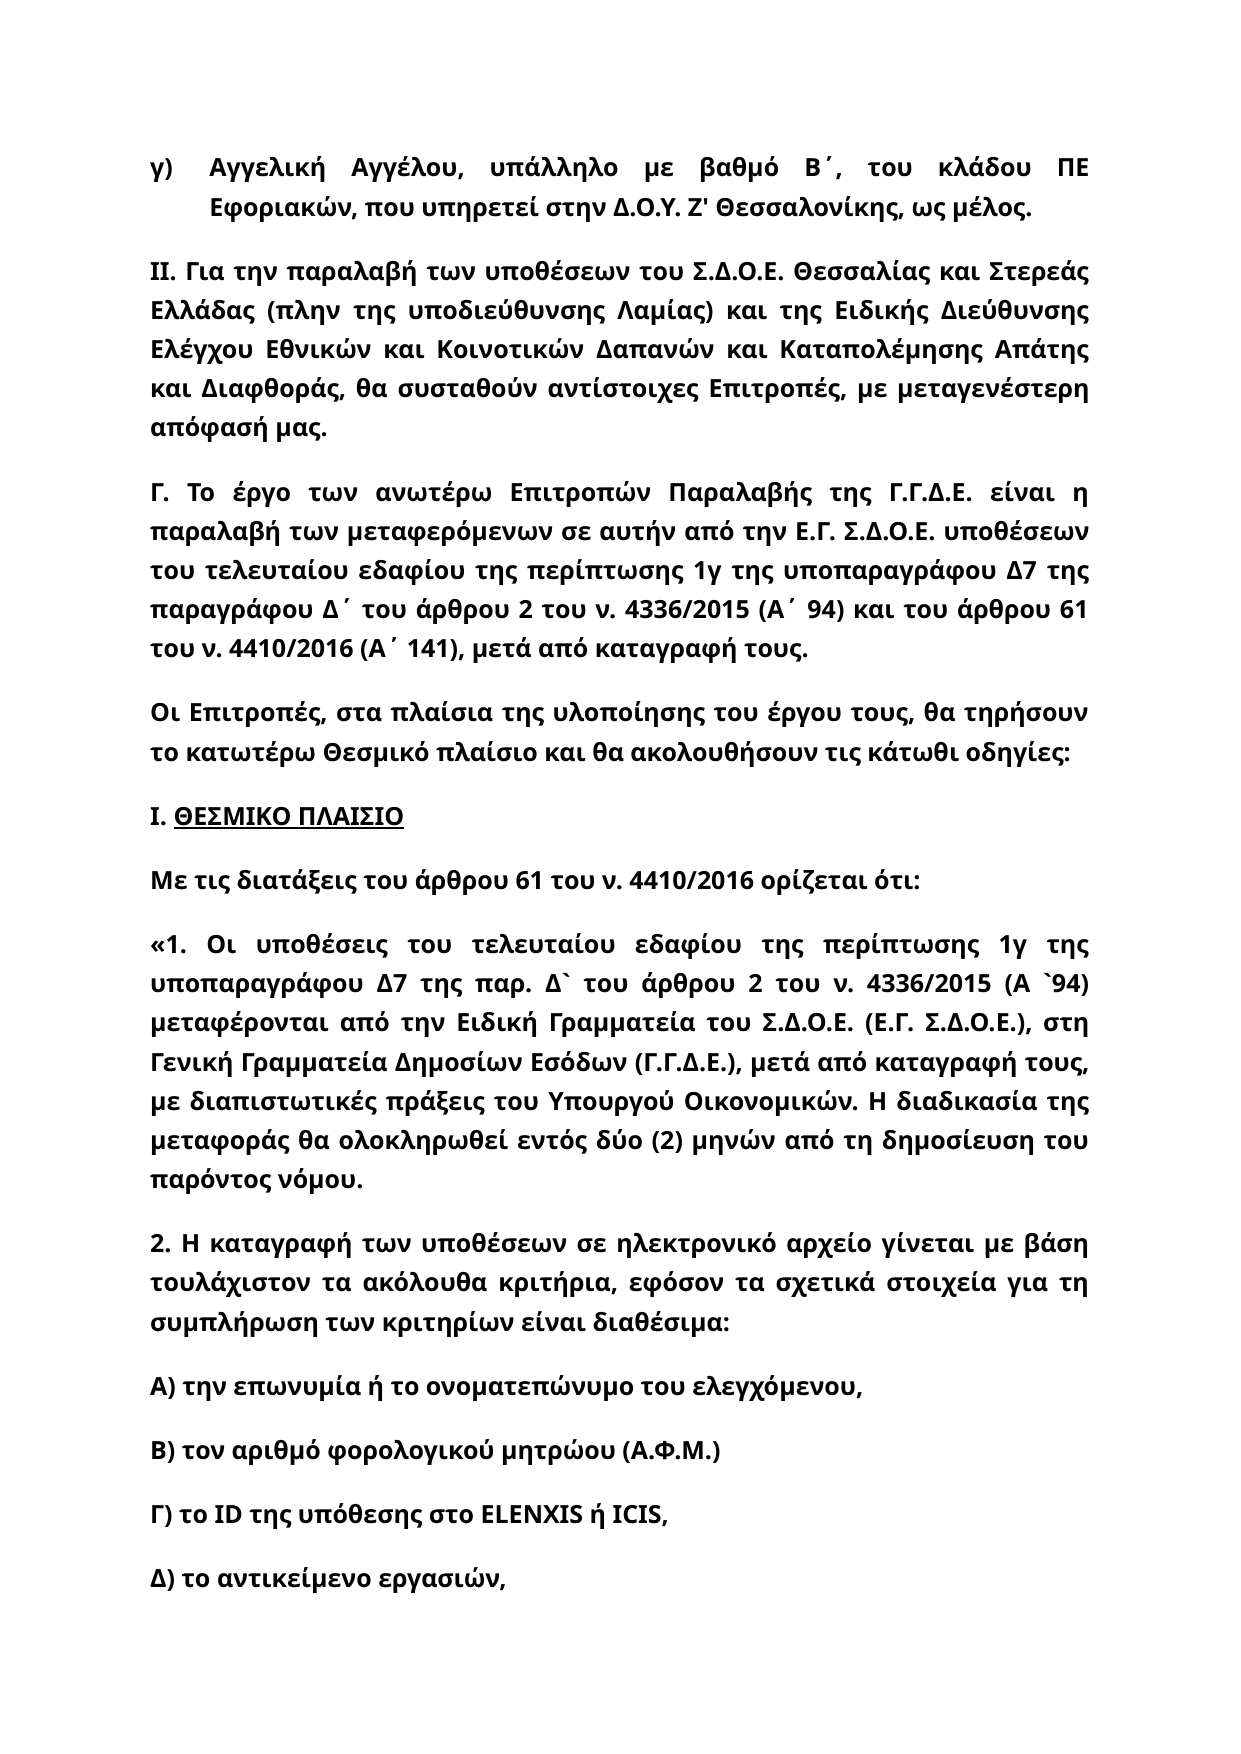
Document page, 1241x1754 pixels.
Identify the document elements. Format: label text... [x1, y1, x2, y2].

text Γ) το ID της υπόθεσης στο ELENXIS ή ICIS, [150, 1497, 1090, 1531]
text Με τις διατάξεις του άρθρου 61 του ν. 4410/2016 ορίζεται ότι: [150, 862, 1090, 897]
text Α) την επωνυμία ή το ονοματεπώνυμο του ελεγχόμενου, [150, 1368, 1090, 1402]
text Δ) το αντικείμενο εργασιών, [150, 1561, 1090, 1595]
text 2. Η καταγραφή των υποθέσεων σε ηλεκτρονικό αρχείο γίνεται με βάση τουλάχιστον τα ακόλουθα κριτήρια, εφόσον τα σχετικά στοιχεία για τη συμπλήρωση των κριτηρίων είναι διαθέσιμα: [150, 1226, 1090, 1338]
text «1. Οι υποθέσεις του τελευταίου εδαφίου της περίπτωσης 1γ της υποπαραγράφου Δ7 της παρ. Δ` του άρθρου 2 του ν. 4336/2015 (Α `94) μεταφέρονται από την Ειδική Γραμματεία του Σ.Δ.Ο.Ε. (Ε.Γ. Σ.Δ.Ο.Ε.), στη Γενική Γραμματεία Δημοσίων Εσόδων (Γ.Γ.Δ.Ε.), μετά από καταγραφή τους, με διαπιστωτικές πράξεις του Υπουργού Οικονομικών. Η διαδικασία της μεταφοράς θα ολοκληρωθεί εντός δύο (2) μηνών από τη δημοσίευση του παρόντος νόμου. [150, 927, 1090, 1196]
text II. Για την παραλαβή των υποθέσεων του Σ.Δ.Ο.Ε. Θεσσαλίας και Στερεάς Ελλάδας (πλην της υποδιεύθυνσης Λαμίας) και της Ειδικής Διεύθυνσης Ελέγχου Εθνικών και Κοινοτικών Δαπανών και Καταπολέμησης Απάτης και Διαφθοράς, θα συσταθούν αντίστοιχες Επιτροπές, με μεταγενέστερη απόφασή μας. [150, 253, 1090, 444]
text Οι Επιτροπές, στα πλαίσια της υλοποίησης του έργου τους, θα τηρήσουν το κατωτέρω Θεσμικό πλαίσιο και θα ακολουθήσουν τις κάτωθι οδηγίες: [150, 695, 1090, 768]
text I. ΘΕΣΜΙΚΟ ΠΛΑΙΣΙΟ [150, 798, 1090, 832]
text Γ. Το έργο των ανωτέρω Επιτροπών Παραλαβής της Γ.Γ.Δ.Ε. είναι η παραλαβή των μεταφερόμενων σε αυτήν από την Ε.Γ. Σ.Δ.Ο.Ε. υποθέσεων του τελευταίου εδαφίου της περίπτωσης 1γ της υποπαραγράφου Δ7 της παραγράφου Δ΄ του άρθρου 2 του ν. 4336/2015 (Α΄ 94) και του άρθρου 61 του ν. 4410/2016 (Α΄ 141), μετά από καταγραφή τους. [150, 474, 1090, 665]
list γ) Αγγελική Αγγέλου, υπάλληλο με βαθμό Β΄, του κλάδου ΠΕ Εφοριακών, που υπηρετεί στην Δ.Ο.Υ. Ζ' Θεσσαλονίκης, ως μέλος. [150, 150, 1090, 223]
text Β) τον αριθμό φορολογικού μητρώου (Α.Φ.Μ.) [150, 1432, 1090, 1467]
